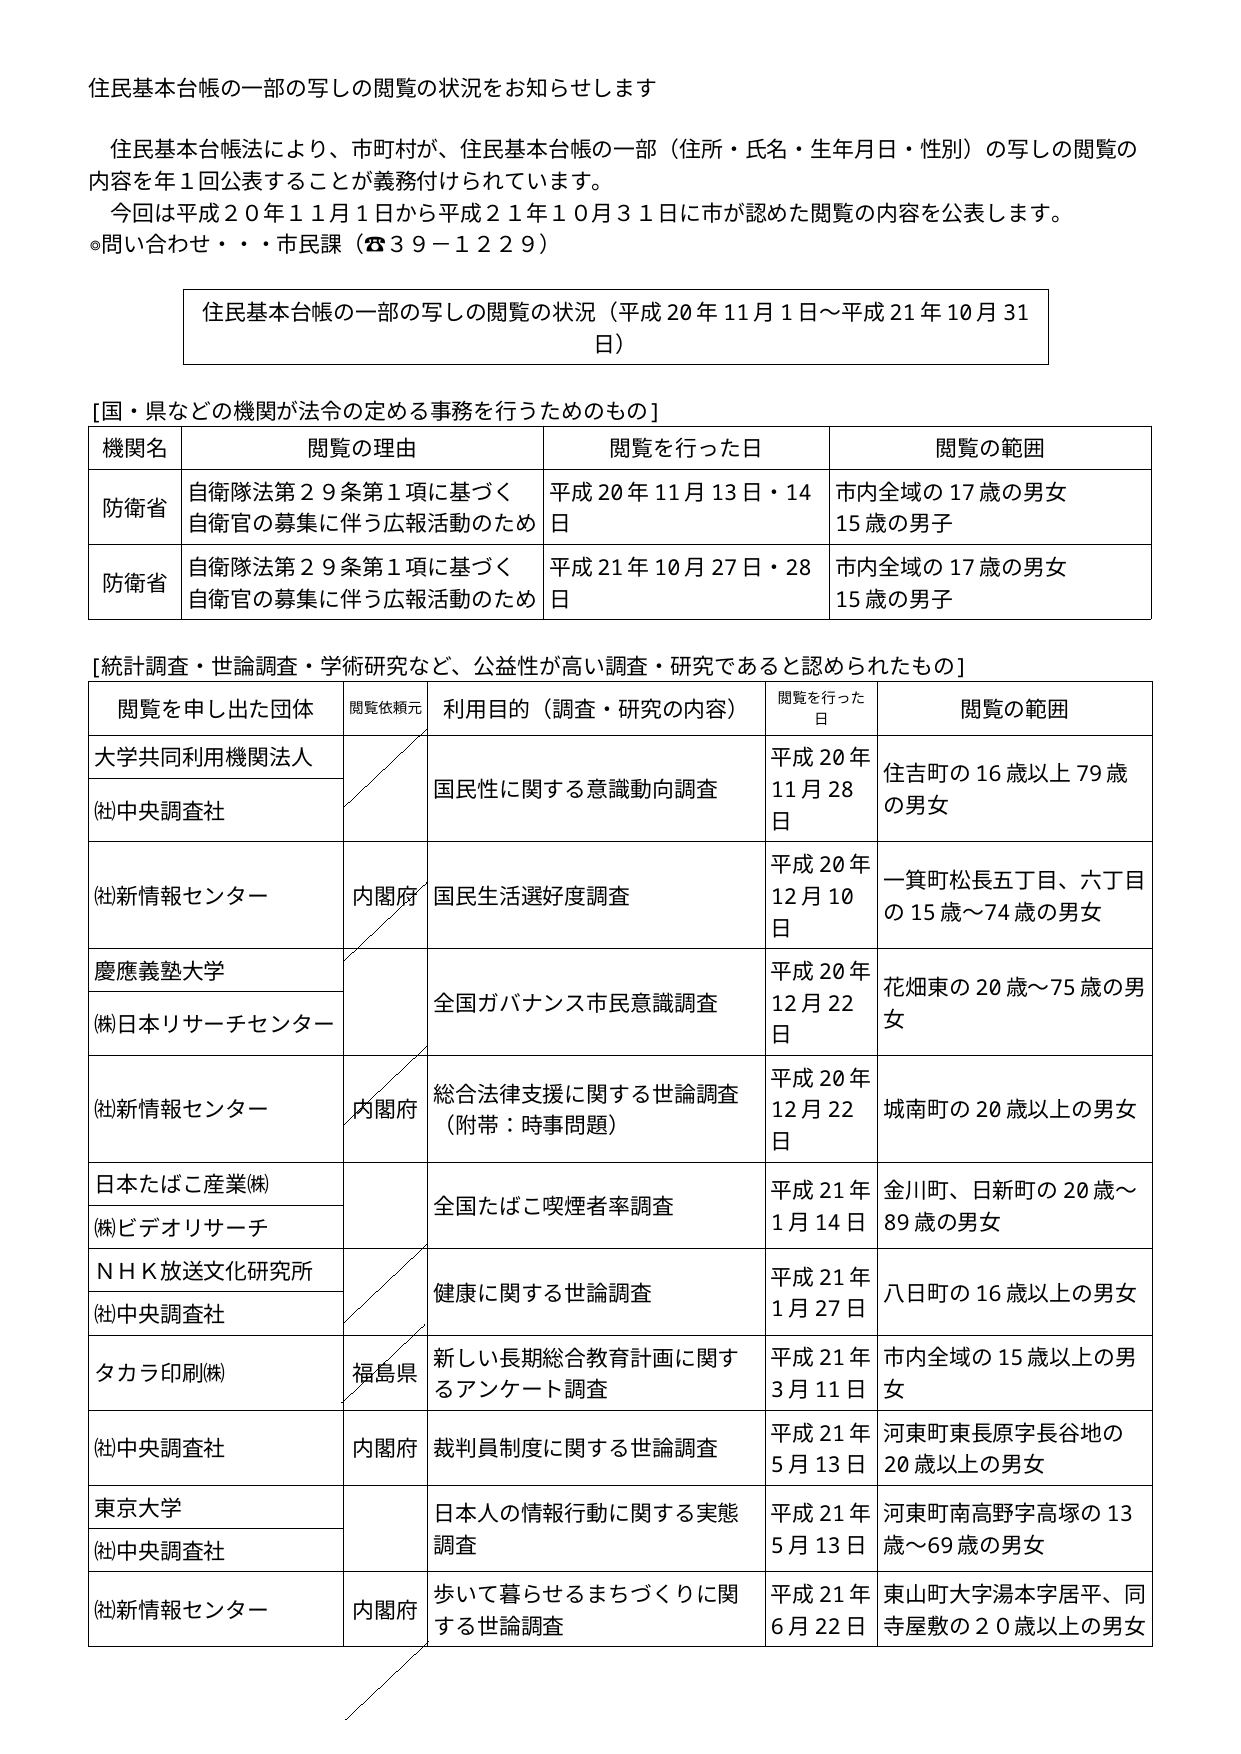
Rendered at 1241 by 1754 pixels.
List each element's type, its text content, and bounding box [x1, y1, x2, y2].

table_cell 新しい長期総合教育計画に関するアンケート調査 [428, 1336, 765, 1410]
table_cell ㈳中央調査社 [89, 779, 343, 841]
table_cell 自衛隊法第２９条第１項に基づく 自衛官の募集に伴う広報活動のため [182, 545, 543, 619]
table_cell タカラ印刷㈱ [89, 1336, 343, 1410]
table_cell 平成21年 5月13日 [766, 1411, 877, 1485]
table_cell ㈳中央調査社 [89, 1529, 343, 1571]
table_cell 裁判員制度に関する世論調査 [428, 1411, 765, 1485]
text 住民基本台帳法により、市町村が、住民基本台帳の一部（住所・氏名・生年月日・性別）の写しの閲覧の内容を年１回公表することが義務付けられています。 [88, 132, 1152, 196]
table_cell ㈳新情報センター [89, 1572, 343, 1646]
table_cell 総合法律支援に関する世論調査（附帯：時事問題） [428, 1056, 765, 1162]
table_header 閲覧を行った日 [766, 682, 877, 734]
table_cell 国民性に関する意識動向調査 [428, 736, 765, 841]
table_cell 内閣府 [344, 1056, 427, 1162]
table_cell 平成21年 3月11日 [766, 1336, 877, 1410]
table_cell 市内全域の17歳の男女 15歳の男子 [830, 545, 1151, 619]
table_cell 内閣府 [344, 1572, 427, 1646]
table_cell 平成21年 6月22日 [766, 1572, 877, 1646]
table_header 住民基本台帳の一部の写しの閲覧の状況（平成20年11月1日～平成21年10月31日） [184, 290, 1048, 364]
table_cell 防衛省 [89, 545, 181, 619]
table_cell 内閣府 [344, 1411, 427, 1485]
table_cell 花畑東の20歳～75歳の男女 [878, 949, 1152, 1055]
table_cell 全国たばこ喫煙者率調査 [428, 1163, 765, 1248]
table_cell ㈱日本リサーチセンター [89, 992, 343, 1055]
table_cell 大学共同利用機関法人 [89, 736, 343, 778]
table_header 閲覧依頼元 [344, 682, 427, 734]
text [国・県などの機関が法令の定める事務を行うためのもの] [88, 394, 1152, 426]
table_cell 平成20年 12月10日 [766, 842, 877, 948]
text [統計調査・世論調査・学術研究など、公益性が高い調査・研究であると認められたもの] [88, 649, 1152, 681]
table_cell 国民生活選好度調査 [428, 842, 765, 948]
table_cell [344, 1249, 427, 1334]
table_cell 健康に関する世論調査 [428, 1249, 765, 1334]
text 今回は平成２０年１１月1日から平成２１年１０月３１日に市が認めた閲覧の内容を公表します。 [88, 196, 1152, 227]
table_cell 日本たばこ産業㈱ [89, 1163, 343, 1205]
table_cell 一箕町松長五丁目、六丁目の15歳～74歳の男女 [878, 842, 1152, 948]
table_cell [344, 1163, 427, 1248]
table_header 閲覧を申し出た団体 [89, 682, 343, 734]
table_cell 平成21年 5月13日 [766, 1486, 877, 1571]
table_cell 東山町大字湯本字居平、同寺屋敷の２０歳以上の男女 [878, 1572, 1152, 1646]
table_cell 福島県 [344, 1336, 427, 1410]
table_cell 市内全域の17歳の男女 15歳の男子 [830, 470, 1151, 544]
table_cell 平成21年 1月27日 [766, 1249, 877, 1334]
table_cell 住吉町の16歳以上79歳の男女 [878, 736, 1152, 841]
table_cell 東京大学 [89, 1486, 343, 1528]
table_cell [344, 1486, 427, 1571]
table_header 閲覧の範囲 [878, 682, 1152, 734]
table_header 閲覧の理由 [182, 427, 543, 469]
table_header 閲覧を行った日 [544, 427, 829, 469]
table_cell 日本人の情報行動に関する実態調査 [428, 1486, 765, 1571]
table_cell ㈳新情報センター [89, 1056, 343, 1162]
table_cell [344, 949, 427, 1055]
table_cell 内閣府 [344, 842, 427, 948]
table_cell 歩いて暮らせるまちづくりに関する世論調査 [428, 1572, 765, 1646]
table_cell 八日町の16歳以上の男女 [878, 1249, 1152, 1334]
table_cell 防衛省 [89, 470, 181, 544]
table_cell ＮＨＫ放送文化研究所 [89, 1249, 343, 1291]
table_cell 平成20年 11月28日 [766, 736, 877, 841]
table_cell ㈳中央調査社 [89, 1292, 343, 1334]
table_cell 平成21年 1月14日 [766, 1163, 877, 1248]
table_cell 河東町南高野字高塚の13歳～69歳の男女 [878, 1486, 1152, 1571]
table_cell 平成20年 12月22日 [766, 1056, 877, 1162]
text 住民基本台帳の一部の写しの閲覧の状況をお知らせします [88, 71, 1152, 102]
table_cell ㈳中央調査社 [89, 1411, 343, 1485]
text ◎問い合わせ・・・市民課（☎３９－１２２９） [88, 227, 1152, 259]
table_cell 金川町、日新町の20歳～89歳の男女 [878, 1163, 1152, 1248]
table_cell 市内全域の15歳以上の男女 [878, 1336, 1152, 1410]
table_cell 平成21年10月27日・28日 [544, 545, 829, 619]
table_cell [344, 736, 427, 841]
table_cell 河東町東長原字長谷地の20歳以上の男女 [878, 1411, 1152, 1485]
table_cell 自衛隊法第２９条第１項に基づく 自衛官の募集に伴う広報活動のため [182, 470, 543, 544]
table_header 利用目的（調査・研究の内容） [428, 682, 765, 734]
table_cell 全国ガバナンス市民意識調査 [428, 949, 765, 1055]
table_cell 平成20年11月13日・14日 [544, 470, 829, 544]
table_cell ㈳新情報センター [89, 842, 343, 948]
table_cell 平成20年 12月22日 [766, 949, 877, 1055]
table_cell 城南町の20歳以上の男女 [878, 1056, 1152, 1162]
table_header 機関名 [89, 427, 181, 469]
table_header 閲覧の範囲 [830, 427, 1151, 469]
table_cell ㈱ビデオリサーチ [89, 1206, 343, 1248]
table_cell 慶應義塾大学 [89, 949, 343, 991]
